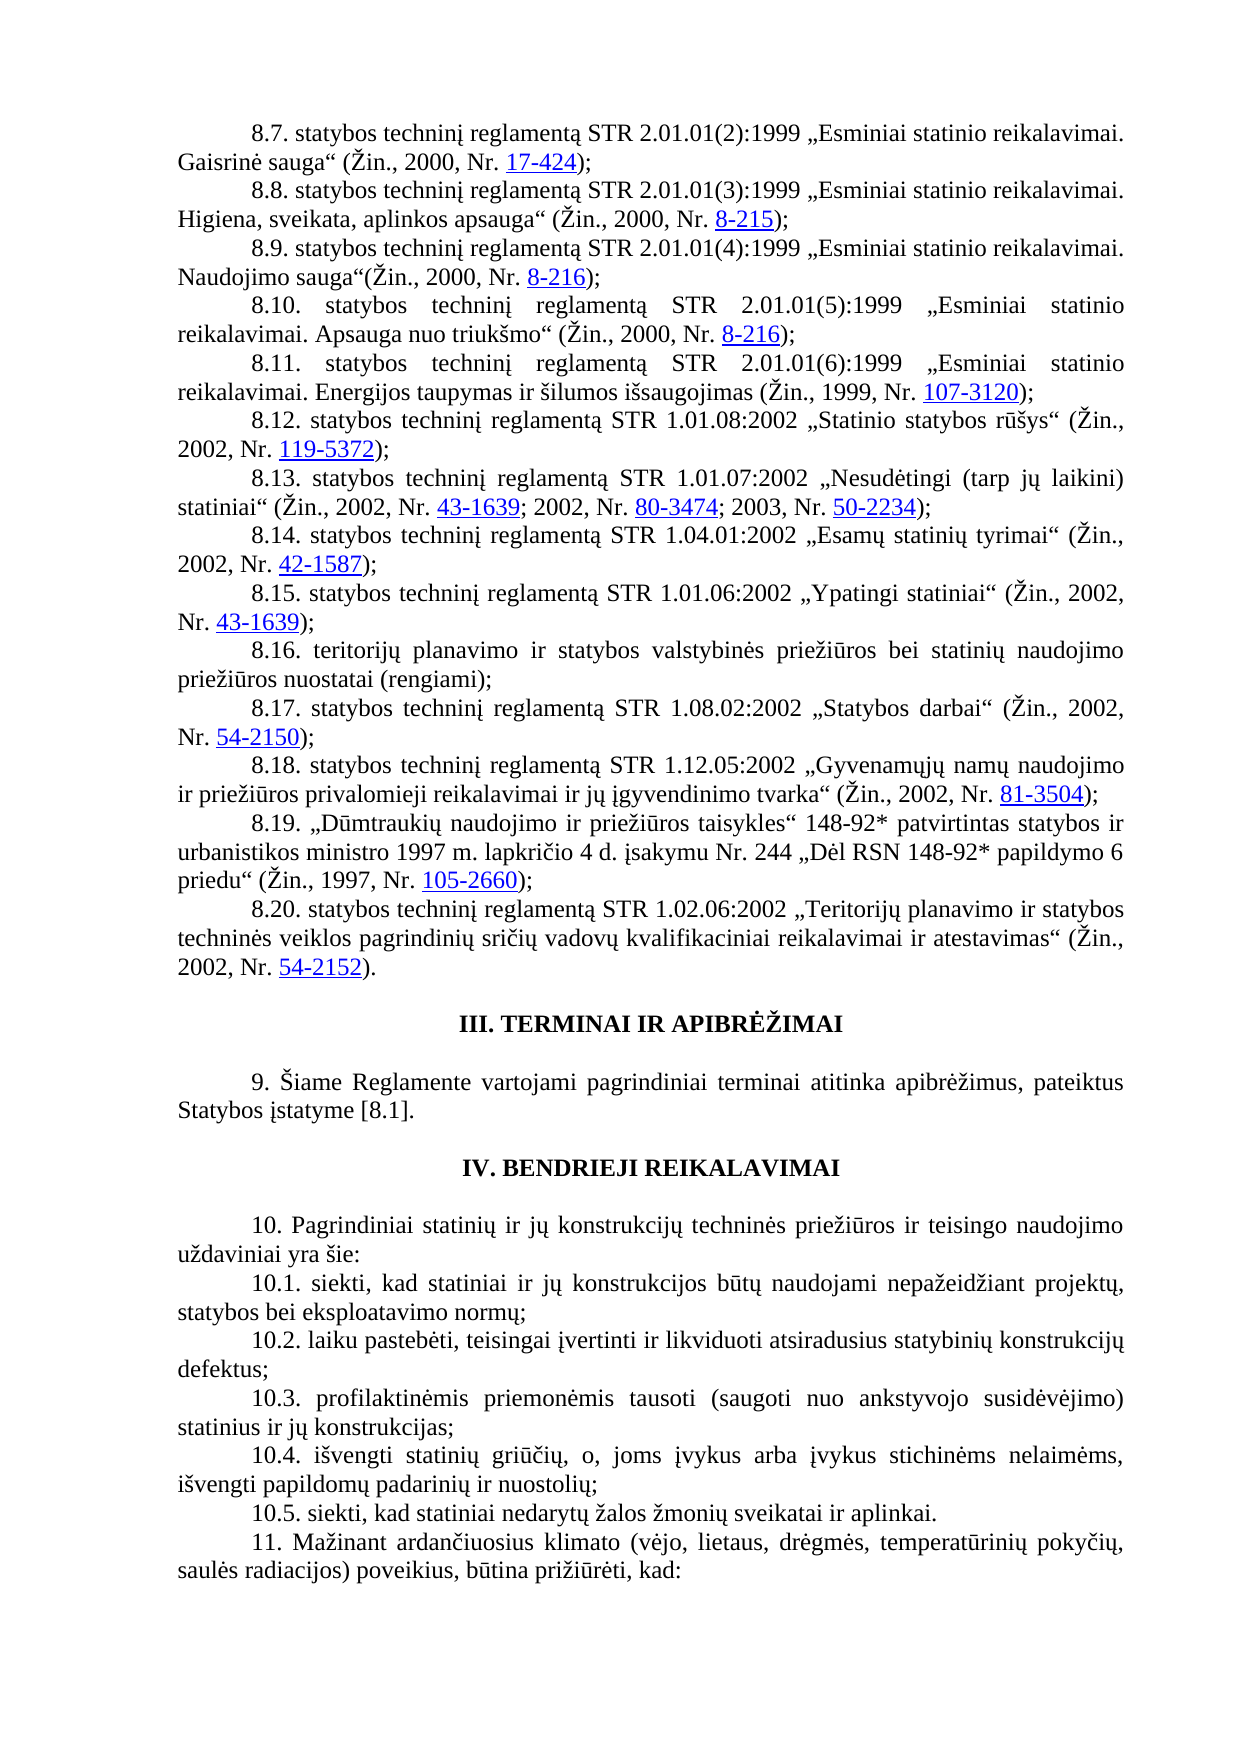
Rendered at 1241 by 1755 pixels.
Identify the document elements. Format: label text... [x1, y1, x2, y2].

text 10.3. profilaktinėmis priemonėmis tausoti (saugoti nuo ankstyvojo susidėvėjimo) statinius ir jų konstrukcijas; [177, 1383, 1125, 1441]
text 8.8. statybos techninį reglamentą STR 2.01.01(3):1999 „Esminiai statinio reikalavimai. Higiena, sveikata, aplinkos apsauga“ (Žin., 2000, Nr. 8-215); [177, 176, 1125, 233]
text 8.18. statybos techninį reglamentą STR 1.12.05:2002 „Gyvenamųjų namų naudojimo ir priežiūros privalomieji reikalavimai ir jų įgyvendinimo tvarka“ (Žin., 2002, Nr. 81-3504); [177, 751, 1125, 808]
text 8.15. statybos techninį reglamentą STR 1.01.06:2002 „Ypatingi statiniai“ (Žin., 2002, Nr. 43-1639); [177, 578, 1125, 636]
text 9. Šiame Reglamente vartojami pagrindiniai terminai atitinka apibrėžimus, pateiktus Statybos įstatyme [8.1]. [177, 1067, 1125, 1124]
text 8.19. „Dūmtraukių naudojimo ir priežiūros taisykles“ 148-92* patvirtintas statybos ir urbanistikos ministro 1997 m. lapkričio 4 d. įsakymu Nr. 244 „Dėl RSN 148-92* papildymo 6 priedu“ (Žin., 1997, Nr. 105-2660); [177, 808, 1125, 894]
text 10.5. siekti, kad statiniai nedarytų žalos žmonių sveikatai ir aplinkai. [177, 1498, 1125, 1527]
text 8.11. statybos techninį reglamentą STR 2.01.01(6):1999 „Esminiai statinio reikalavimai. Energijos taupymas ir šilumos išsaugojimas (Žin., 1999, Nr. 107-3120); [177, 348, 1125, 406]
text 10. Pagrindiniai statinių ir jų konstrukcijų techninės priežiūros ir teisingo naudojimo uždaviniai yra šie: [177, 1211, 1125, 1268]
text 8.13. statybos techninį reglamentą STR 1.01.07:2002 „Nesudėtingi (tarp jų laikini) statiniai“ (Žin., 2002, Nr. 43-1639; 2002, Nr. 80-3474; 2003, Nr. 50-2234); [177, 463, 1125, 521]
text III. TERMINAI IR APIBRĖŽIMAI [177, 1009, 1125, 1038]
text 8.12. statybos techninį reglamentą STR 1.01.08:2002 „Statinio statybos rūšys“ (Žin., 2002, Nr. 119-5372); [177, 406, 1125, 463]
text 8.17. statybos techninį reglamentą STR 1.08.02:2002 „Statybos darbai“ (Žin., 2002, Nr. 54-2150); [177, 693, 1125, 751]
text 8.20. statybos techninį reglamentą STR 1.02.06:2002 „Teritorijų planavimo ir statybos techninės veiklos pagrindinių sričių vadovų kvalifikaciniai reikalavimai ir atestavimas“ (Žin., 2002, Nr. 54-2152). [177, 894, 1125, 981]
text 10.4. išvengti statinių griūčių, o, joms įvykus arba įvykus stichinėms nelaimėms, išvengti papildomų padarinių ir nuostolių; [177, 1441, 1125, 1498]
text 8.16. teritorijų planavimo ir statybos valstybinės priežiūros bei statinių naudojimo priežiūros nuostatai (rengiami); [177, 636, 1125, 693]
text 8.10. statybos techninį reglamentą STR 2.01.01(5):1999 „Esminiai statinio reikalavimai. Apsauga nuo triukšmo“ (Žin., 2000, Nr. 8-216); [177, 291, 1125, 348]
text 11. Mažinant ardančiuosius klimato (vėjo, lietaus, drėgmės, temperatūrinių pokyčių, saulės radiacijos) poveikius, būtina prižiūrėti, kad: [177, 1527, 1125, 1584]
text 8.7. statybos techninį reglamentą STR 2.01.01(2):1999 „Esminiai statinio reikalavimai. Gaisrinė sauga“ (Žin., 2000, Nr. 17-424); [177, 118, 1125, 176]
text 8.9. statybos techninį reglamentą STR 2.01.01(4):1999 „Esminiai statinio reikalavimai. Naudojimo sauga“(Žin., 2000, Nr. 8-216); [177, 233, 1125, 291]
text IV. BENDRIEJI REIKALAVIMAI [177, 1153, 1125, 1182]
text 10.1. siekti, kad statiniai ir jų konstrukcijos būtų naudojami nepažeidžiant projektų, statybos bei eksploatavimo normų; [177, 1268, 1125, 1326]
text 10.2. laiku pastebėti, teisingai įvertinti ir likviduoti atsiradusius statybinių konstrukcijų defektus; [177, 1326, 1125, 1383]
text 8.14. statybos techninį reglamentą STR 1.04.01:2002 „Esamų statinių tyrimai“ (Žin., 2002, Nr. 42-1587); [177, 521, 1125, 578]
